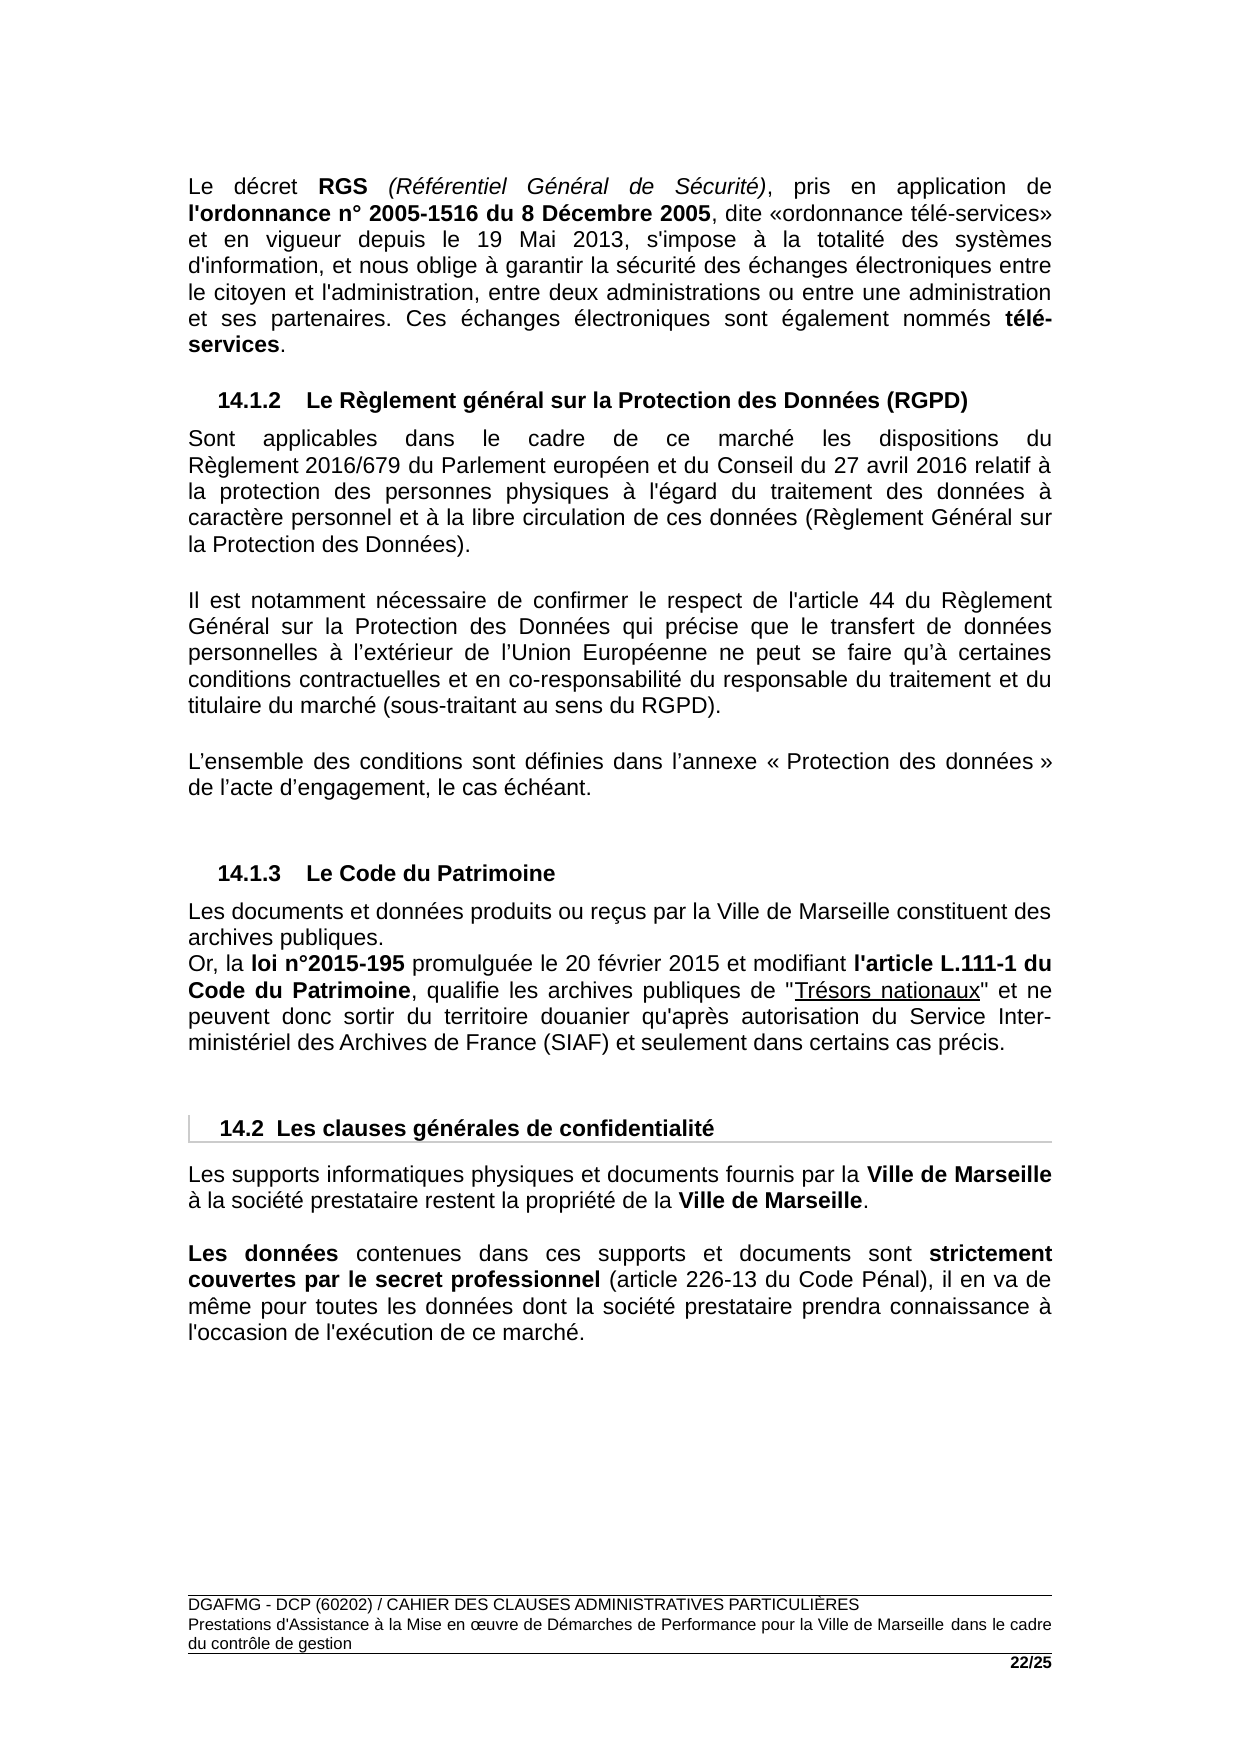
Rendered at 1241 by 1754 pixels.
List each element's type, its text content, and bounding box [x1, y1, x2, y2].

text Les données contenues dans ces supports et documents sont strictement couvertes par le secret professionnel (article 226-13 du Code Pénal), il en va de même pour toutes les données dont la société prestataire prendra connaissance à l'occasion de l'exécution de ce marché. [188, 1240, 1052, 1345]
text Sont applicables dans le cadre de ce marché les dispositions du Règlement 2016/679 du Parlement européen et du Conseil du 27 avril 2016 relatif à la protection des personnes physiques à l'égard du traitement des données à caractère personnel et à la libre circulation de ces données (Règlement Général sur la Protection des Données). [188, 425, 1052, 557]
text Le décret RGS (Référentiel Général de Sécurité), pris en application de l'ordonnance n° 2005-1516 du 8 Décembre 2005, dite «ordonnance télé-services» et en vigueur depuis le 19 Mai 2013, s'impose à la totalité des systèmes d'information, et nous oblige à garantir la sécurité des échanges électroniques entre le citoyen et l'administration, entre deux administrations ou entre une administration et ses partenaires. Ces échanges électroniques sont également nommés télé-services. [188, 173, 1052, 358]
subtitle Le Règlement général sur la Protection des Données (RGPD) [188, 387, 1052, 413]
text Les supports informatiques physiques et documents fournis par la Ville de Marseille à la société prestataire restent la propriété de la Ville de Marseille. [188, 1161, 1052, 1213]
subtitle Les clauses générales de confidentialité [190, 1115, 1052, 1141]
subtitle Le Code du Patrimoine [188, 859, 1052, 886]
text Il est notamment nécessaire de confirmer le respect de l'article 44 du Règlement Général sur la Protection des Données qui précise que le transfert de données personnelles à l’extérieur de l’Union Européenne ne peut se faire qu’à certaines conditions contractuelles et en co-responsabilité du responsable du traitement et du titulaire du marché (sous-traitant au sens du RGPD). [188, 587, 1052, 718]
text Les documents et données produits ou reçus par la Ville de Marseille constituent des archives publiques. [188, 898, 1052, 950]
text L’ensemble des conditions sont définies dans l’annexe « Protection des données » de l’acte d’engagement, le cas échéant. [188, 748, 1052, 801]
text Or, la loi n°2015-195 promulguée le 20 février 2015 et modifiant l'article L.111-1 du Code du Patrimoine, qualifie les archives publiques de "Trésors nationaux" et ne peuvent donc sortir du territoire douanier qu'après autorisation du Service Inter-ministériel des Archives de France (SIAF) et seulement dans certains cas précis. [188, 950, 1052, 1056]
